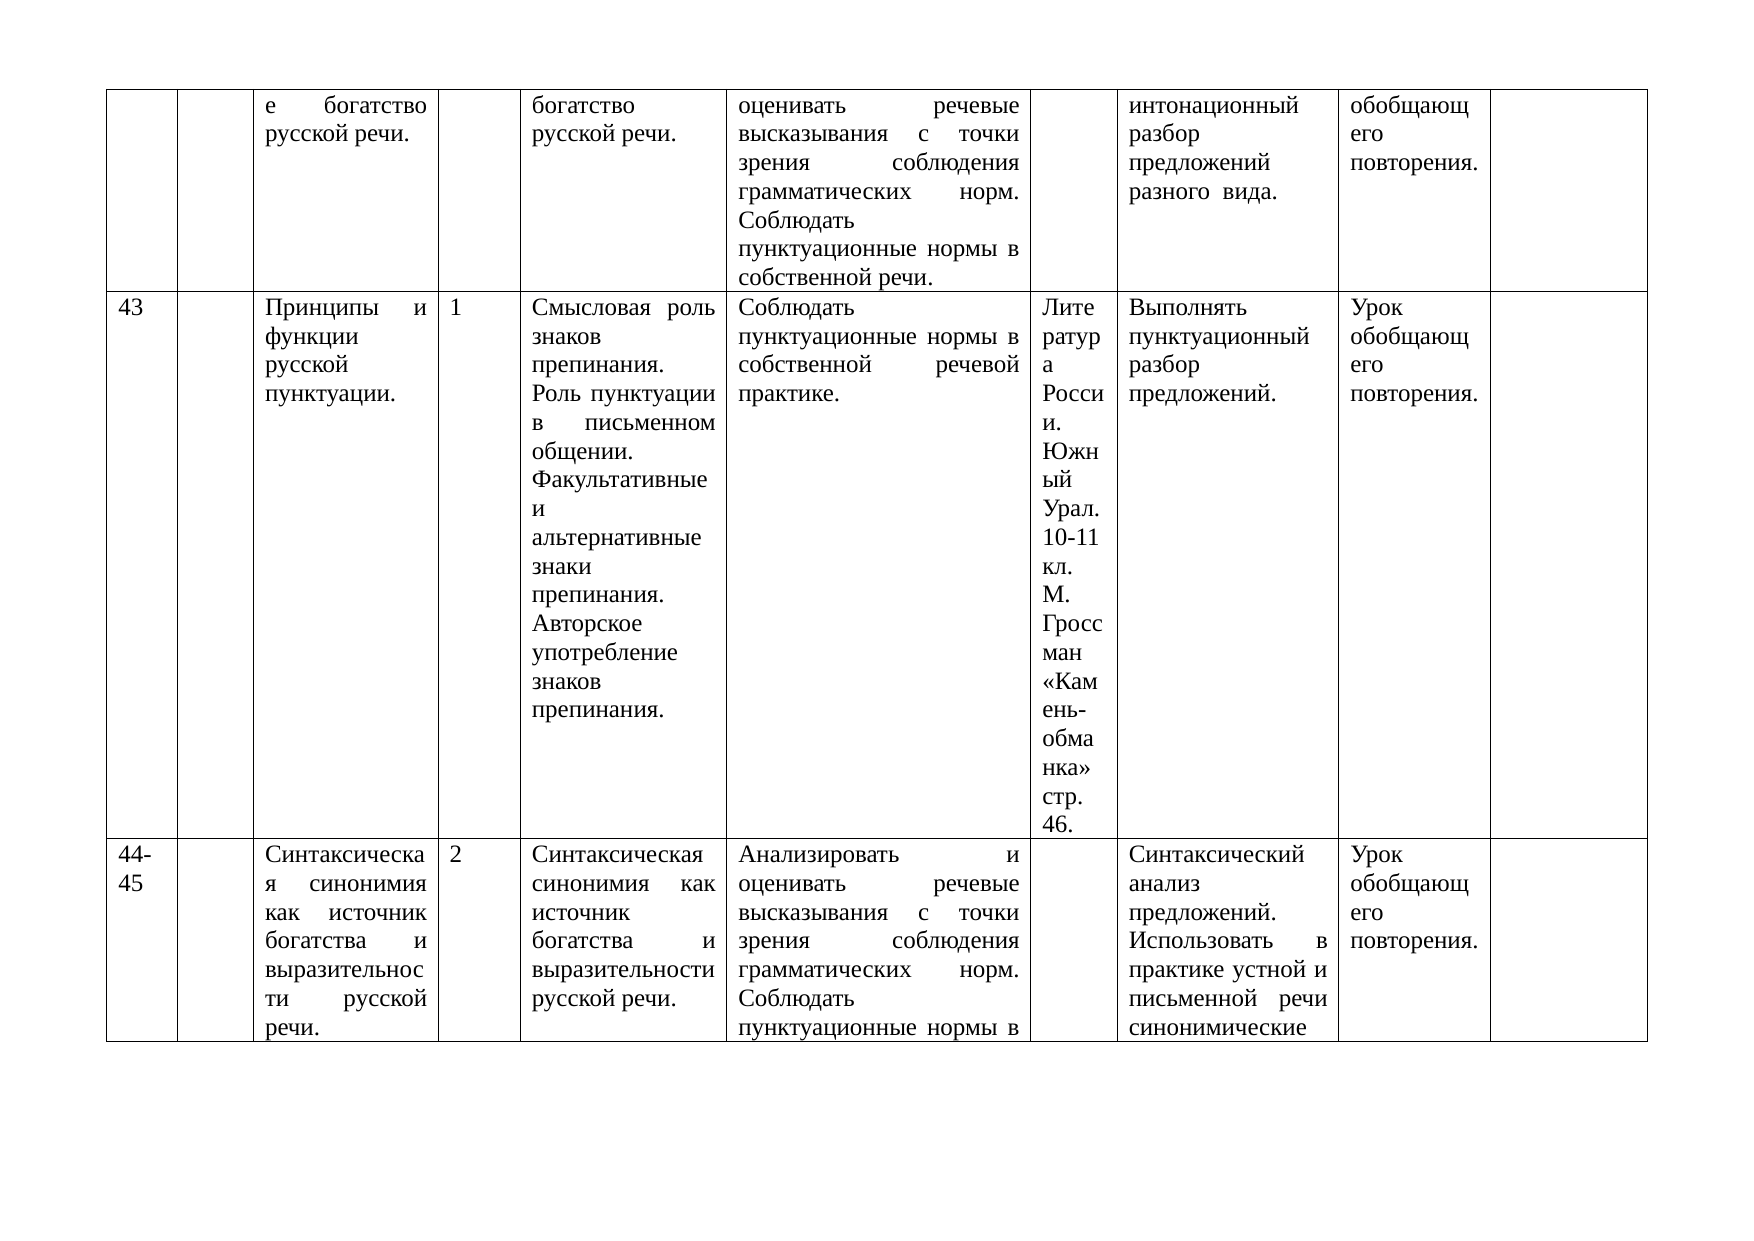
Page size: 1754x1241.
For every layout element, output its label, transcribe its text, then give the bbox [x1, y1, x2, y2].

table_cell Анализировать и оценивать речевые высказывания с точки зрения соблюдения грамматических норм. Соблюдать пунктуационные нормы в [727, 839, 1030, 1041]
table_cell оценивать речевые высказывания с точки зрения соблюдения грамматических норм. Соблюдать пунктуационные нормы в собственной речи. [727, 90, 1030, 291]
table_cell [178, 292, 253, 838]
table_cell [439, 90, 520, 291]
table_cell Синтаксическая синонимия как источник богатства и выразительности русской речи. [521, 839, 726, 1041]
table_cell Синтаксическая синонимия как источник богатства и выразительности русской речи. [254, 839, 438, 1041]
table_cell [1491, 292, 1647, 838]
table_cell [1491, 839, 1647, 1041]
table_cell Смысловая роль знаков препинания. Роль пунктуации в письменном общении. Факультативные и альтернативные знаки препинания. Авторское употребление знаков препинания. [521, 292, 726, 838]
table_cell е богатство русской речи. [254, 90, 438, 291]
table_cell Урок обобщающего повторения. [1339, 839, 1490, 1041]
table_cell Принципы и функции русской пунктуации. [254, 292, 438, 838]
table_cell интонационный разбор предложений разного вида. [1118, 90, 1338, 291]
table_cell Выполнять пунктуационный разбор предложений. [1118, 292, 1338, 838]
table_cell 44-45 [107, 839, 177, 1041]
table_cell Урок обобщающего повторения. [1339, 292, 1490, 838]
table_cell обобщающего повторения. [1339, 90, 1490, 291]
table_cell Литература России. Южный Урал. 10-11 кл. М. Гроссман «Камень-обманка» стр. 46. [1031, 292, 1117, 838]
table_cell 2 [439, 839, 520, 1041]
table_cell [178, 90, 253, 291]
table_cell Синтаксический анализ предложений. Использовать в практике устной и письменной речи синонимические [1118, 839, 1338, 1041]
table_cell [178, 839, 253, 1041]
table_cell [107, 90, 177, 291]
table_cell [1031, 90, 1117, 291]
table_cell 1 [439, 292, 520, 838]
table_cell Соблюдать пунктуационные нормы в собственной речевой практике. [727, 292, 1030, 838]
table_cell [1491, 90, 1647, 291]
table_cell [1031, 839, 1117, 1041]
table_cell богатство русской речи. [521, 90, 726, 291]
table_cell 43 [107, 292, 177, 838]
